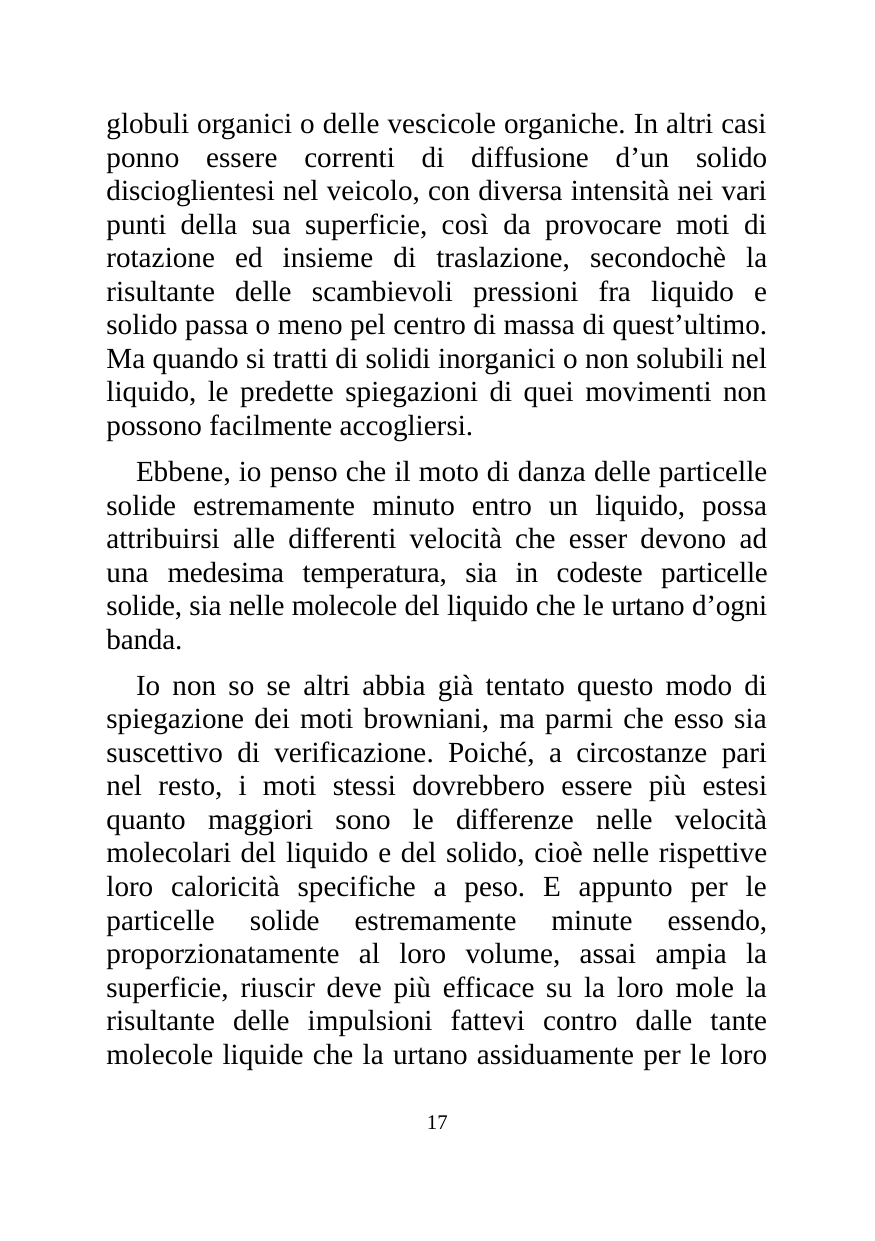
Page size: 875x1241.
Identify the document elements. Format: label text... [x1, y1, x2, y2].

text globuli organici o delle vescicole organiche. In altri casi ponno essere correnti di diffusione d’un solido discioglientesi nel veicolo, con diversa intensità nei vari punti della sua superficie, così da provocare moti di rotazione ed insieme di traslazione, secondochè la risultante delle scambievoli pressioni fra liquido e solido passa o meno pel centro di massa di quest’ultimo. Ma quando si tratti di solidi inorganici o non solubili nel liquido, le predette spiegazioni di quei movimenti non possono facilmente accogliersi. [106, 106, 768, 442]
text Ebbene, io penso che il moto di danza delle particelle solide estremamente minuto entro un liquido, possa attribuirsi alle differenti velocità che esser devono ad una medesima temperatura, sia in codeste particelle solide, sia nelle molecole del liquido che le urtano d’ogni banda. [106, 454, 768, 655]
text Io non so se altri abbia già tentato questo modo di spiegazione dei moti browniani, ma parmi che esso sia suscettivo di verificazione. Poiché, a circostanze pari nel resto, i moti stessi dovrebbero essere più estesi quanto maggiori sono le differenze nelle velocità molecolari del liquido e del solido, cioè nelle rispettive loro caloricità specifiche a peso. E appunto per le particelle solide estremamente minute essendo, proporzionatamente al loro volume, assai ampia la superficie, riuscir deve più efficace su la loro mole la risultante delle impulsioni fattevi contro dalle tante molecole liquide che la urtano assiduamente per le loro [106, 668, 768, 1070]
